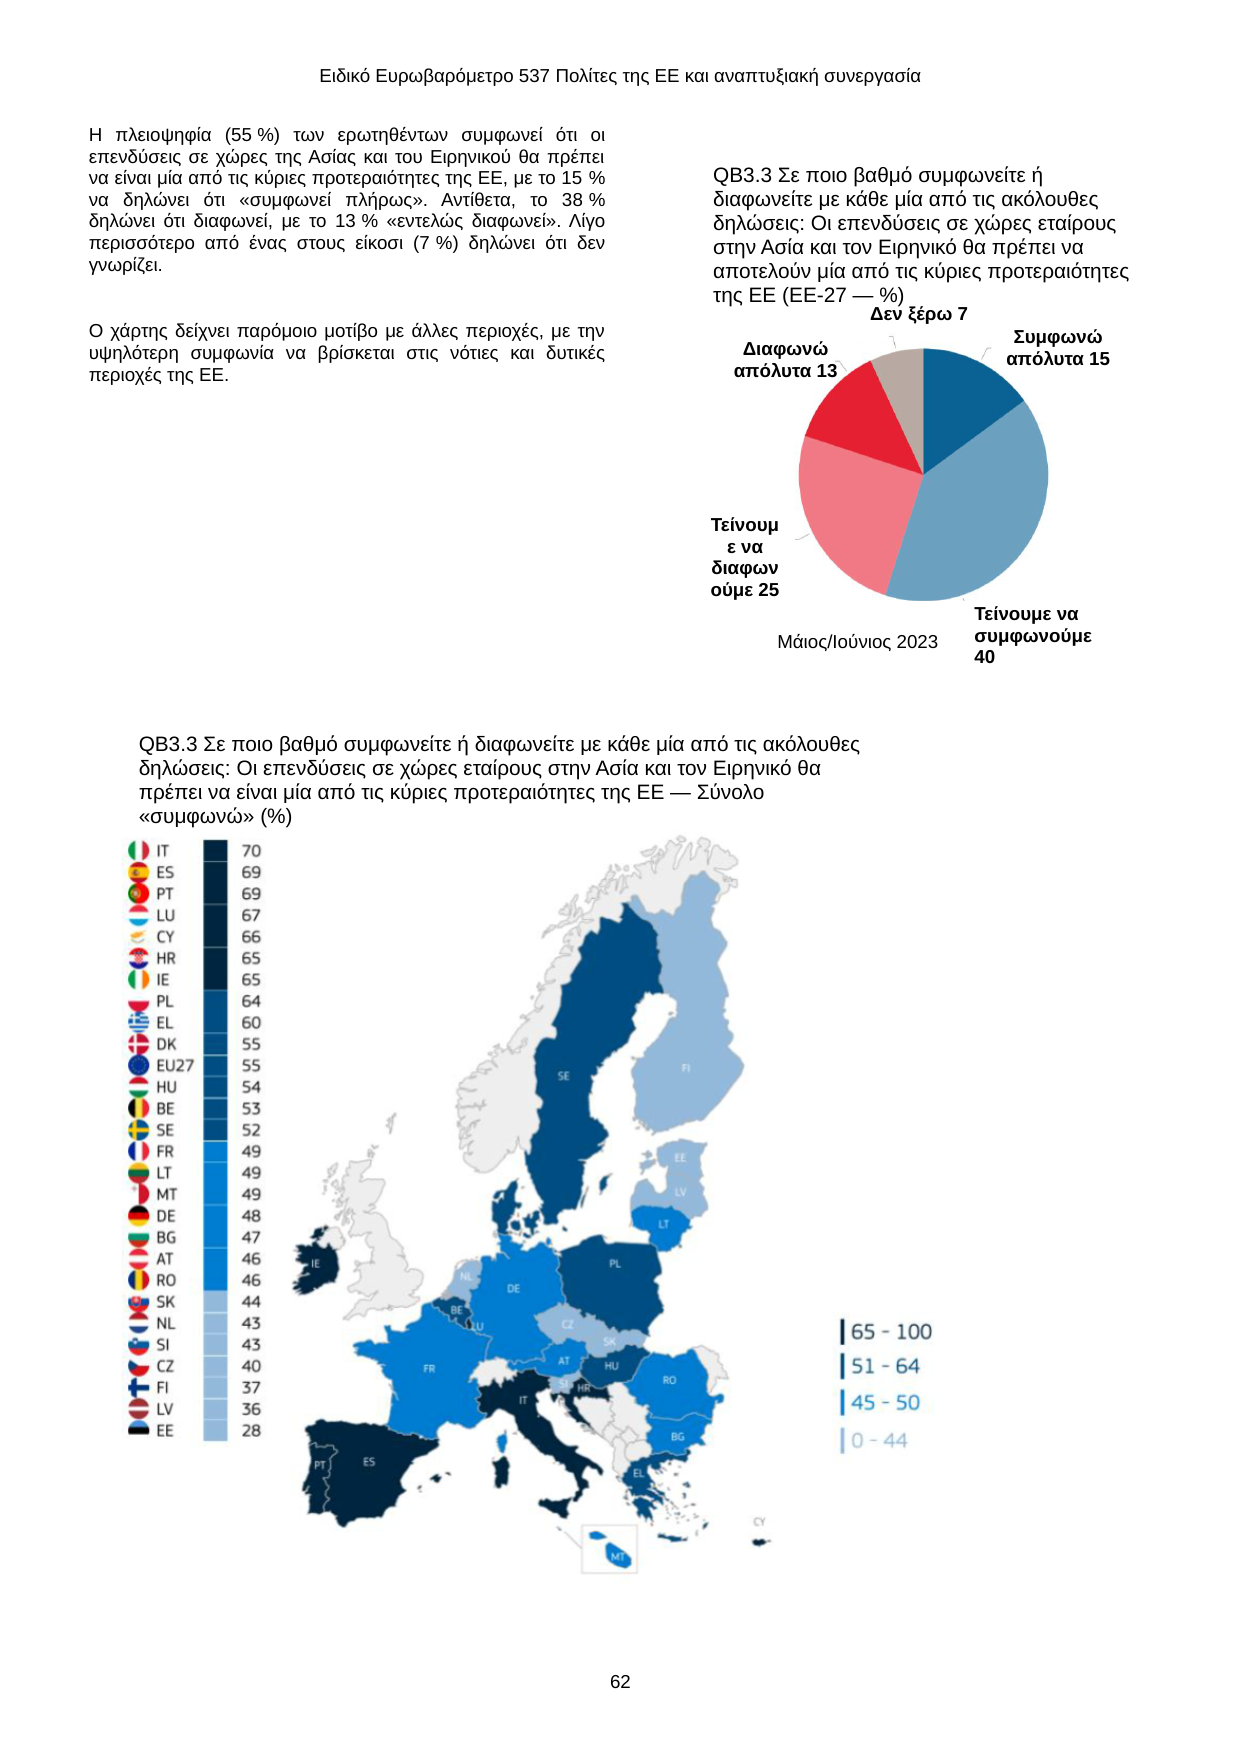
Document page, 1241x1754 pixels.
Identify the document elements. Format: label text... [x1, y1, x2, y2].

text Η πλειοψηφία (55 %) των ερωτηθέντων συμφωνεί ότι οι επενδύσεις σε χώρες της Ασίας και του Ειρηνικού θα πρέπει να είναι μία από τις κύριες προτεραιότητες της ΕΕ, με το 15 % να δηλώνει ότι «συμφωνεί πλήρως». Αντίθετα, το 38 % δηλώνει ότι διαφωνεί, με το 13 % «εντελώς διαφωνεί». Λίγο περισσότερο από ένας στους είκοσι (7 %) δηλώνει ότι δεν γνωρίζει. [88, 124, 605, 275]
text Ο χάρτης δείχνει παρόμοιο μοτίβο με άλλες περιοχές, με την υψηλότερη συμφωνία να βρίσκεται στις νότιες και δυτικές περιοχές της ΕΕ. [88, 320, 605, 385]
picture [780, 330, 1053, 601]
picture [107, 806, 951, 1586]
